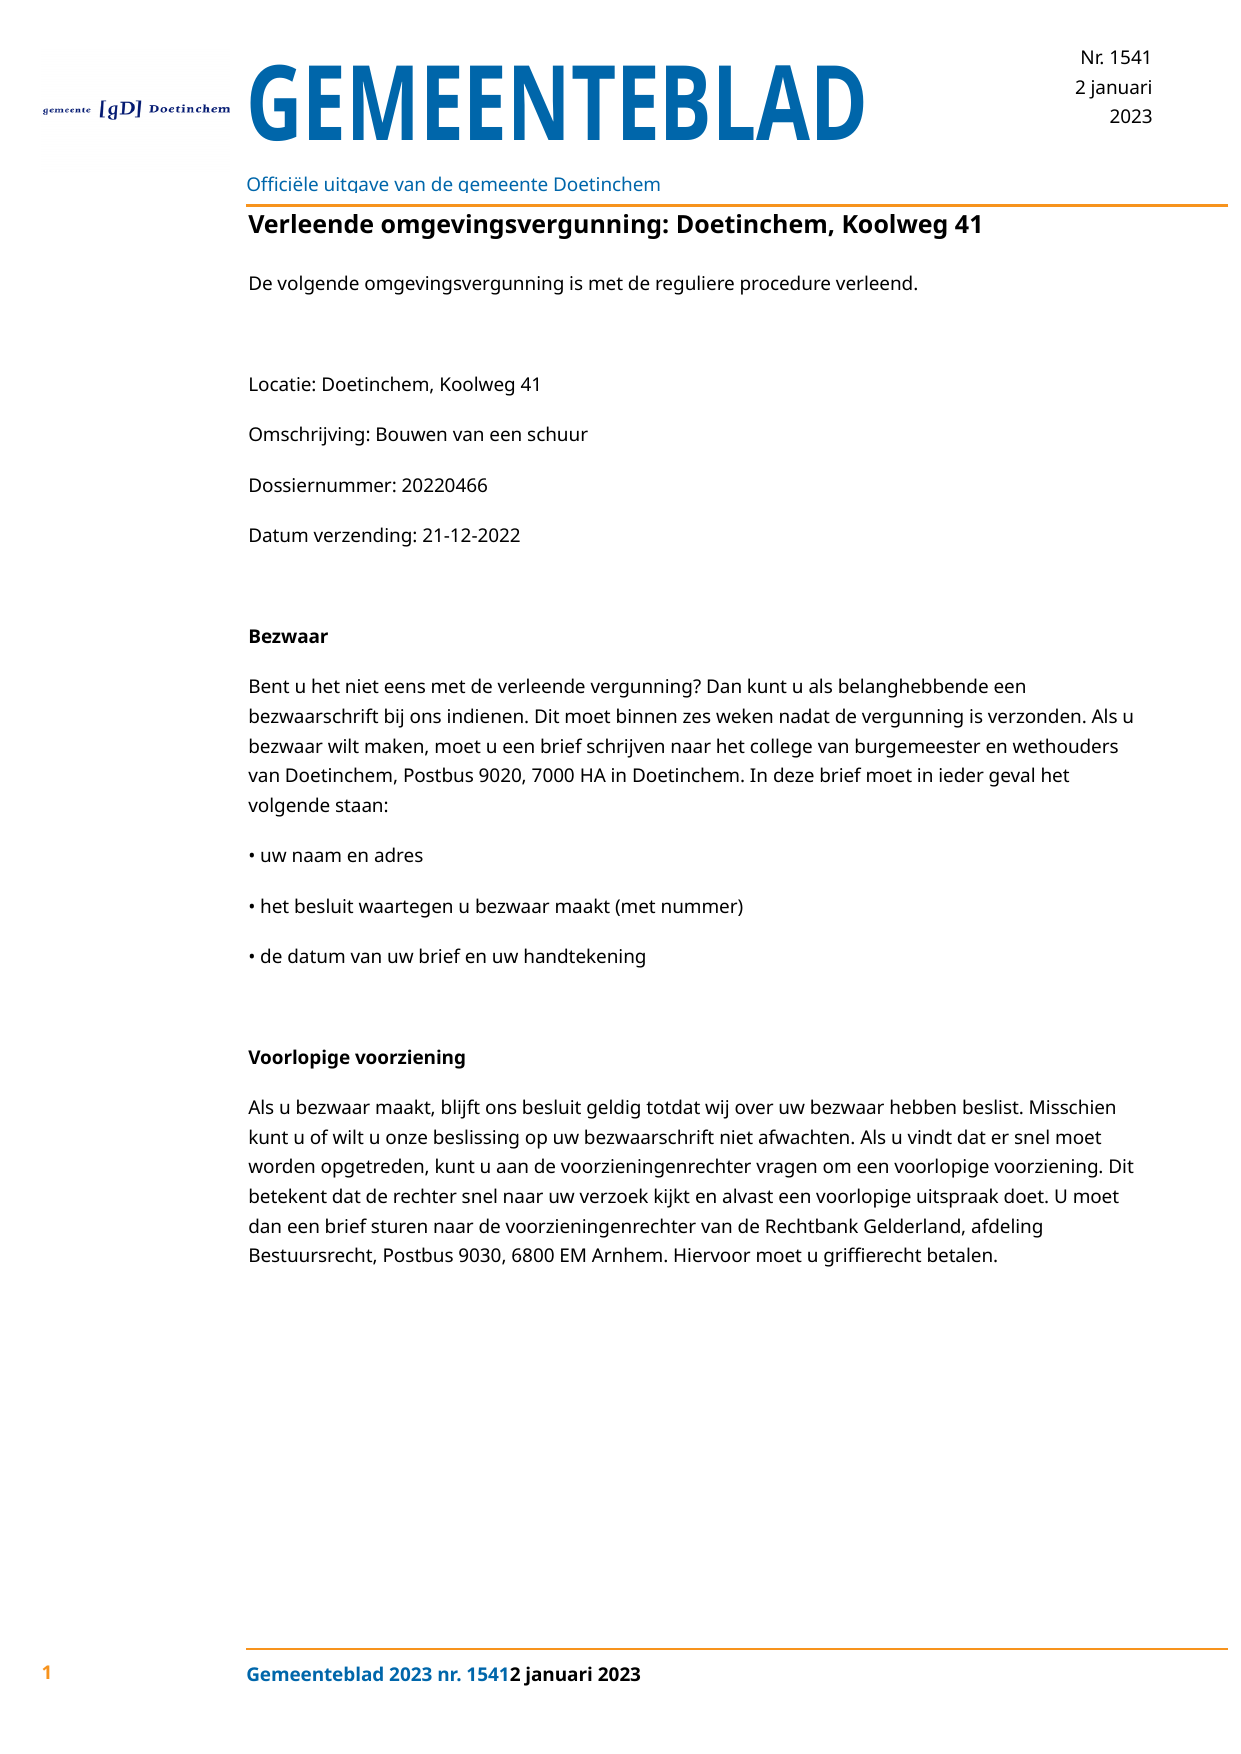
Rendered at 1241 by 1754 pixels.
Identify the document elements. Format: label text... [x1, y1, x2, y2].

text De volgende omgevingsvergunning is met de reguliere procedure verleend. [248, 270, 1152, 296]
text • uw naam en adres [248, 842, 1152, 868]
picture [41, 47, 231, 172]
text Bezwaar [248, 623, 1152, 649]
text Locatie: Doetinchem, Koolweg 41 [248, 371, 1152, 397]
text Datum verzending: 21-12-2022 [248, 522, 1152, 548]
text Verleende omgevingsvergunning: Doetinchem, Koolweg 41 [248, 207, 1152, 241]
text Omschrijving: Bouwen van een schuur [248, 422, 1152, 447]
text Dossiernummer: 20220466 [248, 472, 1152, 498]
text • het besluit waartegen u bezwaar maakt (met nummer) [248, 893, 1152, 918]
text Bent u het niet eens met de verleende vergunning? Dan kunt u als belanghebbende een bezwaarschrift bij ons indienen. Dit moet binnen zes weken nadat de vergunning is verzonden. Als u bezwaar wilt maken, moet u een brief schrijven naar het college van burgemeester en wethouders van Doetinchem, Postbus 9020, 7000 HA in Doetinchem. In deze brief moet in ieder geval het volgende staan: [248, 674, 1152, 818]
text Voorlopige voorziening [248, 1044, 1152, 1070]
text Als u bezwaar maakt, blijft ons besluit geldig totdat wij over uw bezwaar hebben beslist. Misschien kunt u of wilt u onze beslissing op uw bezwaarschrift niet afwachten. Als u vindt dat er snel moet worden opgetreden, kunt u aan de voorzieningenrechter vragen om een voorlopige voorziening. Dit betekent dat de rechter snel naar uw verzoek kijkt en alvast een voorlopige uitspraak doet. U moet dan een brief sturen naar de voorzieningenrechter van de Rechtbank Gelderland, afdeling Bestuursrecht, Postbus 9030, 6800 EM Arnhem. Hiervoor moet u griffierecht betalen. [248, 1094, 1152, 1268]
text • de datum van uw brief en uw handtekening [248, 943, 1152, 969]
